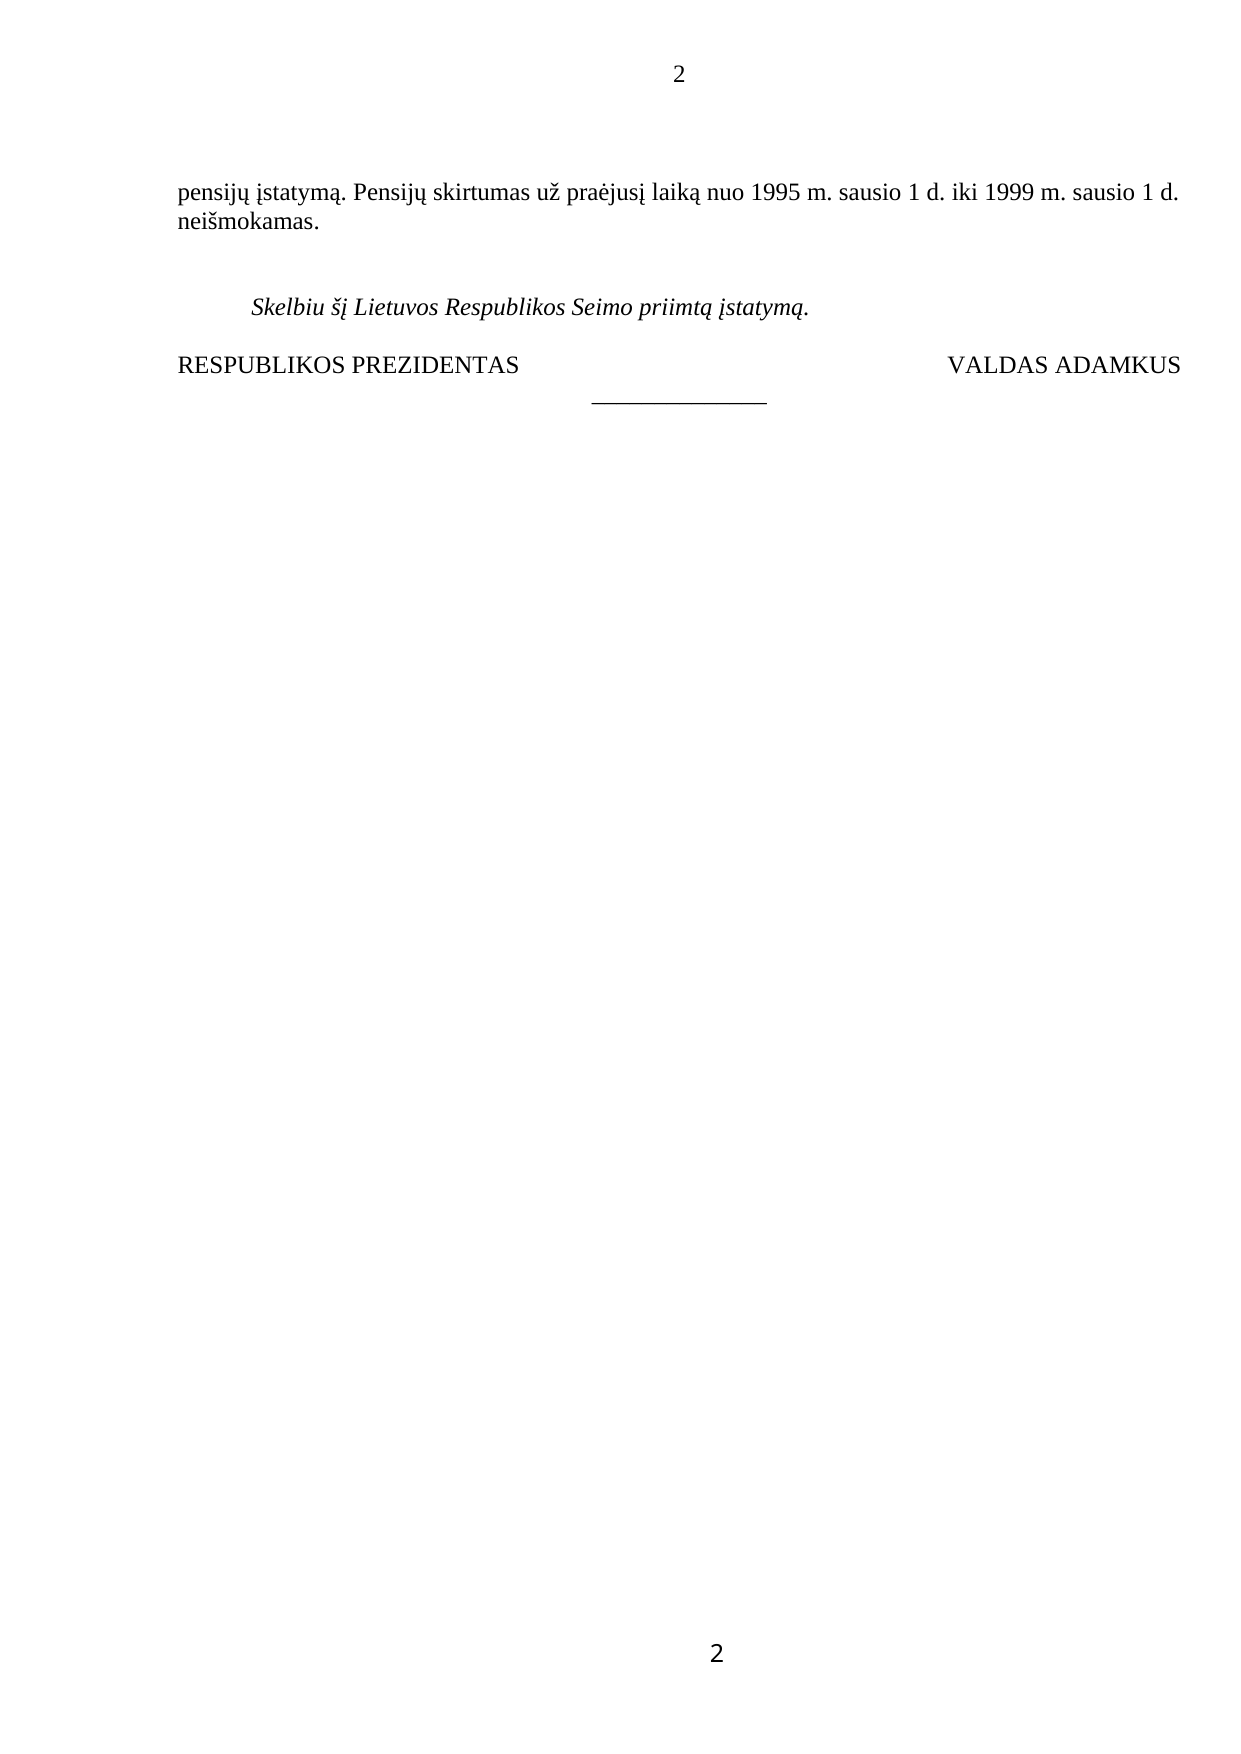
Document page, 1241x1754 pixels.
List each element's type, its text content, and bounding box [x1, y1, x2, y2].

text RESPUBLIKOS PREZIDENTAS VALDAS ADAMKUS [177, 350, 1181, 378]
text Skelbiu šį Lietuvos Respublikos Seimo priimtą įstatymą. [177, 292, 1181, 321]
text ______________ [177, 378, 1181, 407]
text pensijų įstatymą. Pensijų skirtumas už praėjusį laiką nuo 1995 m. sausio 1 d. iki 1999 m. sausio 1 d. neišmokamas. [177, 177, 1181, 235]
